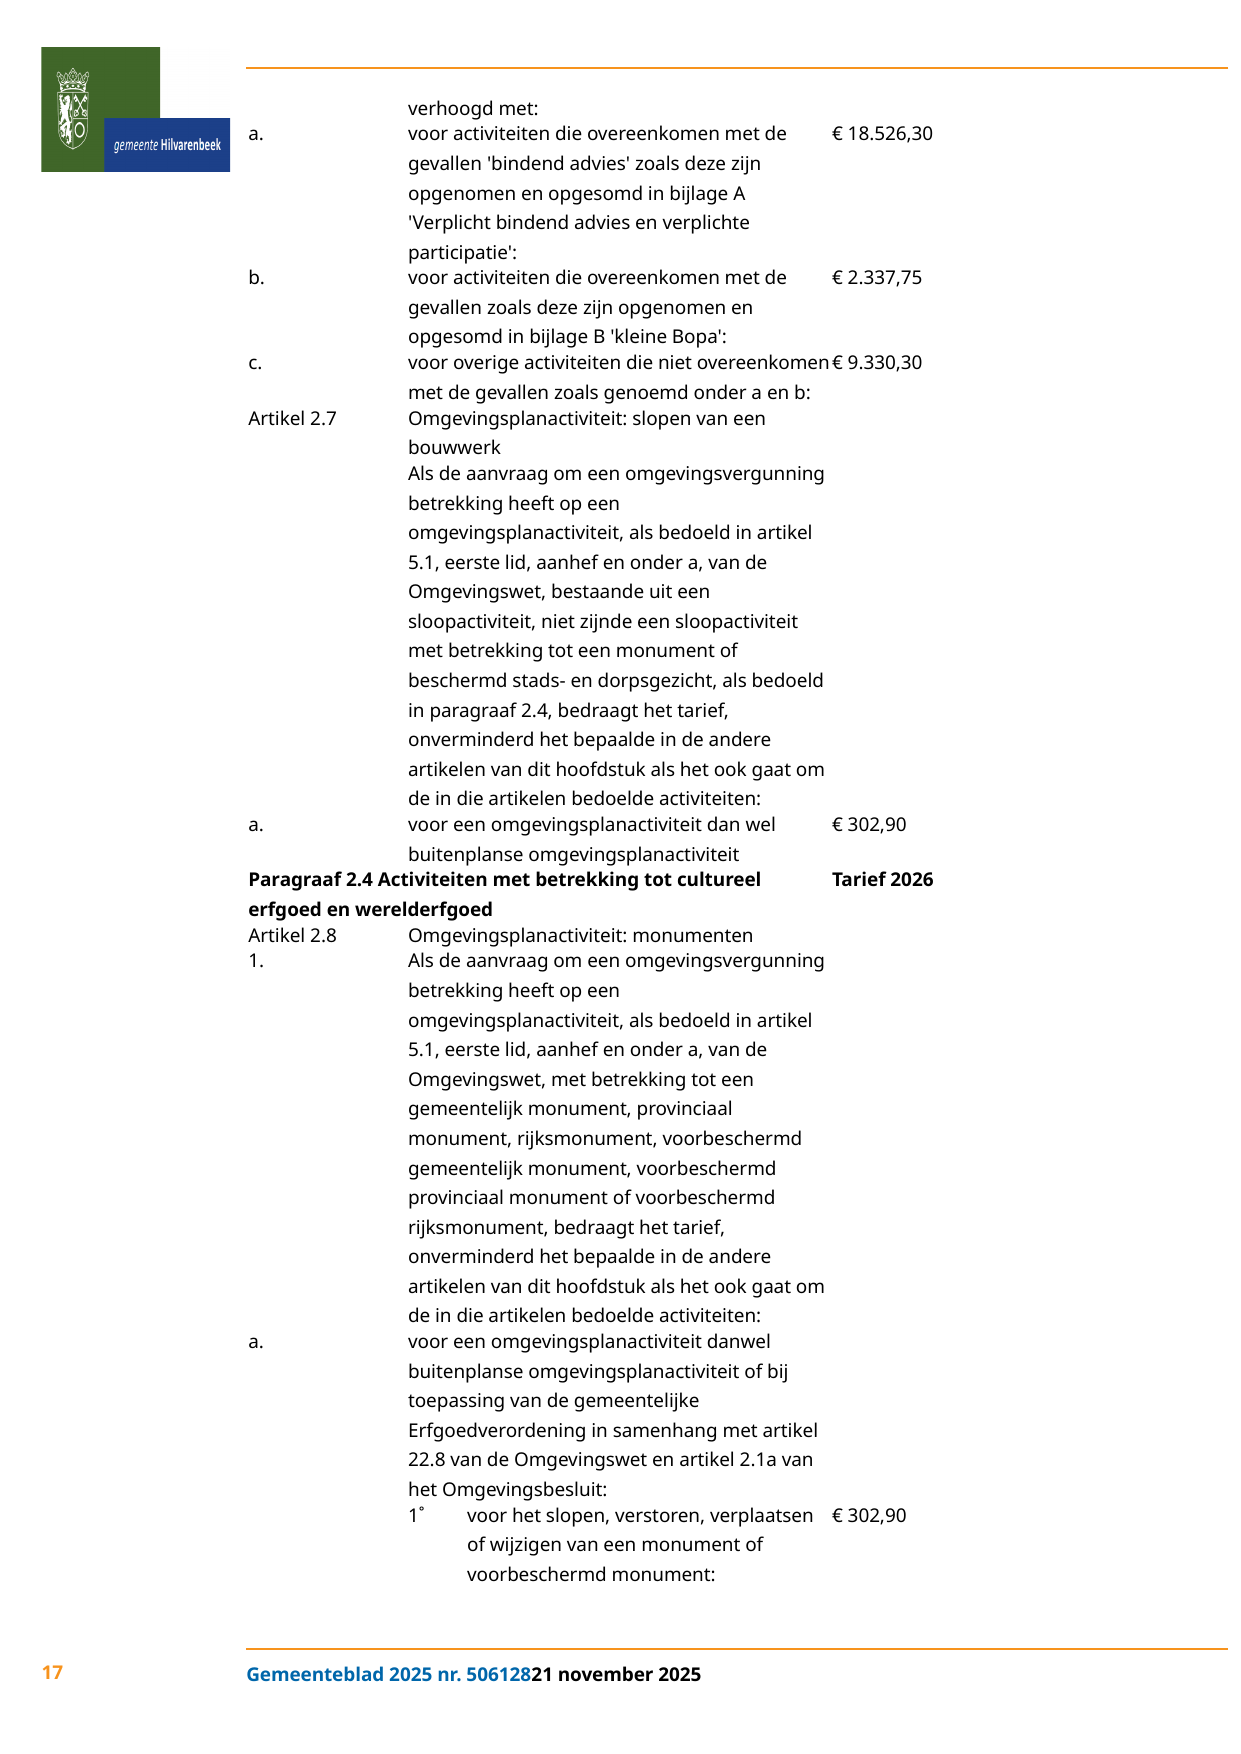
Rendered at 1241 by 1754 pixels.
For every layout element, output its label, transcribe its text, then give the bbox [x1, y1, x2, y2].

table_cell Artikel 2.7 [248, 405, 408, 460]
table_cell a. [248, 121, 408, 264]
table_cell [832, 405, 992, 460]
table_cell c. [248, 350, 408, 405]
picture [41, 47, 231, 172]
table_cell Als de aanvraag om een omgevingsvergunning betrekking heeft op een omgevingsplanactiviteit, als bedoeld in artikel 5.1, eerste lid, aanhef en onder a, van de Omgevingswet, bestaande uit een sloopactiviteit, niet zijnde een sloopactiviteit met betrekking tot een monument of beschermd stads- en dorpsgezicht, als bedoeld in paragraaf 2.4, bedraagt het tarief, onverminderd het bepaalde in de andere artikelen van dit hoofdstuk als het ook gaat om de in die artikelen bedoelde activiteiten: [408, 460, 832, 811]
table_cell € 2.337,75 [832, 265, 992, 349]
table_cell a. [248, 1328, 408, 1502]
table_cell [832, 948, 992, 1328]
table_cell € 302,90 [832, 1502, 992, 1587]
table_cell Als de aanvraag om een omgevingsvergunning betrekking heeft op een omgevingsplanactiviteit, als bedoeld in artikel 5.1, eerste lid, aanhef en onder a, van de Omgevingswet, met betrekking tot een gemeentelijk monument, provinciaal monument, rijksmonument, voorbeschermd gemeentelijk monument, voorbeschermd provinciaal monument of voorbeschermd rijksmonument, bedraagt het tarief, onverminderd het bepaalde in de andere artikelen van dit hoofdstuk als het ook gaat om de in die artikelen bedoelde activiteiten: [408, 948, 832, 1328]
table_cell € 9.330,30 [832, 350, 992, 405]
table_cell voor overige activiteiten die niet overeenkomen met de gevallen zoals genoemd onder a en b: [408, 350, 832, 405]
table_cell voor activiteiten die overeenkomen met de gevallen zoals deze zijn opgenomen en opgesomd in bijlage B 'kleine Bopa': [408, 265, 832, 349]
table_cell verhoogd met: [408, 95, 832, 121]
table_cell 1. [248, 948, 408, 1328]
table_cell [832, 460, 992, 811]
table_cell b. [248, 265, 408, 349]
table_cell [832, 922, 992, 948]
table_cell Artikel 2.8 [248, 922, 408, 948]
table_cell voor activiteiten die overeenkomen met de gevallen 'bindend advies' zoals deze zijn opgenomen en opgesomd in bijlage A 'Verplicht bindend advies en verplichte participatie': [408, 121, 832, 264]
table_cell [832, 95, 992, 121]
table_cell Tarief 2026 [832, 867, 992, 922]
table_cell voor een omgevingsplanactiviteit danwel buitenplanse omgevingsplanactiviteit of bij toepassing van de gemeentelijke Erfgoedverordening in samenhang met artikel 22.8 van de Omgevingswet en artikel 2.1a van het Omgevingsbesluit: [408, 1328, 832, 1502]
table_cell [248, 460, 408, 811]
table_cell a. [248, 811, 408, 867]
table_cell Omgevingsplanactiviteit: monumenten [408, 922, 832, 948]
table_cell € 302,90 [832, 811, 992, 867]
table_cell [832, 1328, 992, 1502]
table_cell voor een omgevingsplanactiviteit dan wel buitenplanse omgevingsplanactiviteit [408, 811, 832, 867]
table_cell [248, 1502, 408, 1587]
table_cell voor het slopen, verstoren, verplaatsen of wijzigen van een monument of voorbeschermd monument: [408, 1502, 832, 1587]
table_cell € 18.526,30 [832, 121, 992, 264]
table_cell Omgevingsplanactiviteit: slopen van een bouwwerk [408, 405, 832, 460]
table_cell Paragraaf 2.4 Activiteiten met betrekking tot cultureel erfgoed en werelderfgoed [248, 867, 832, 922]
table_cell [248, 95, 408, 121]
